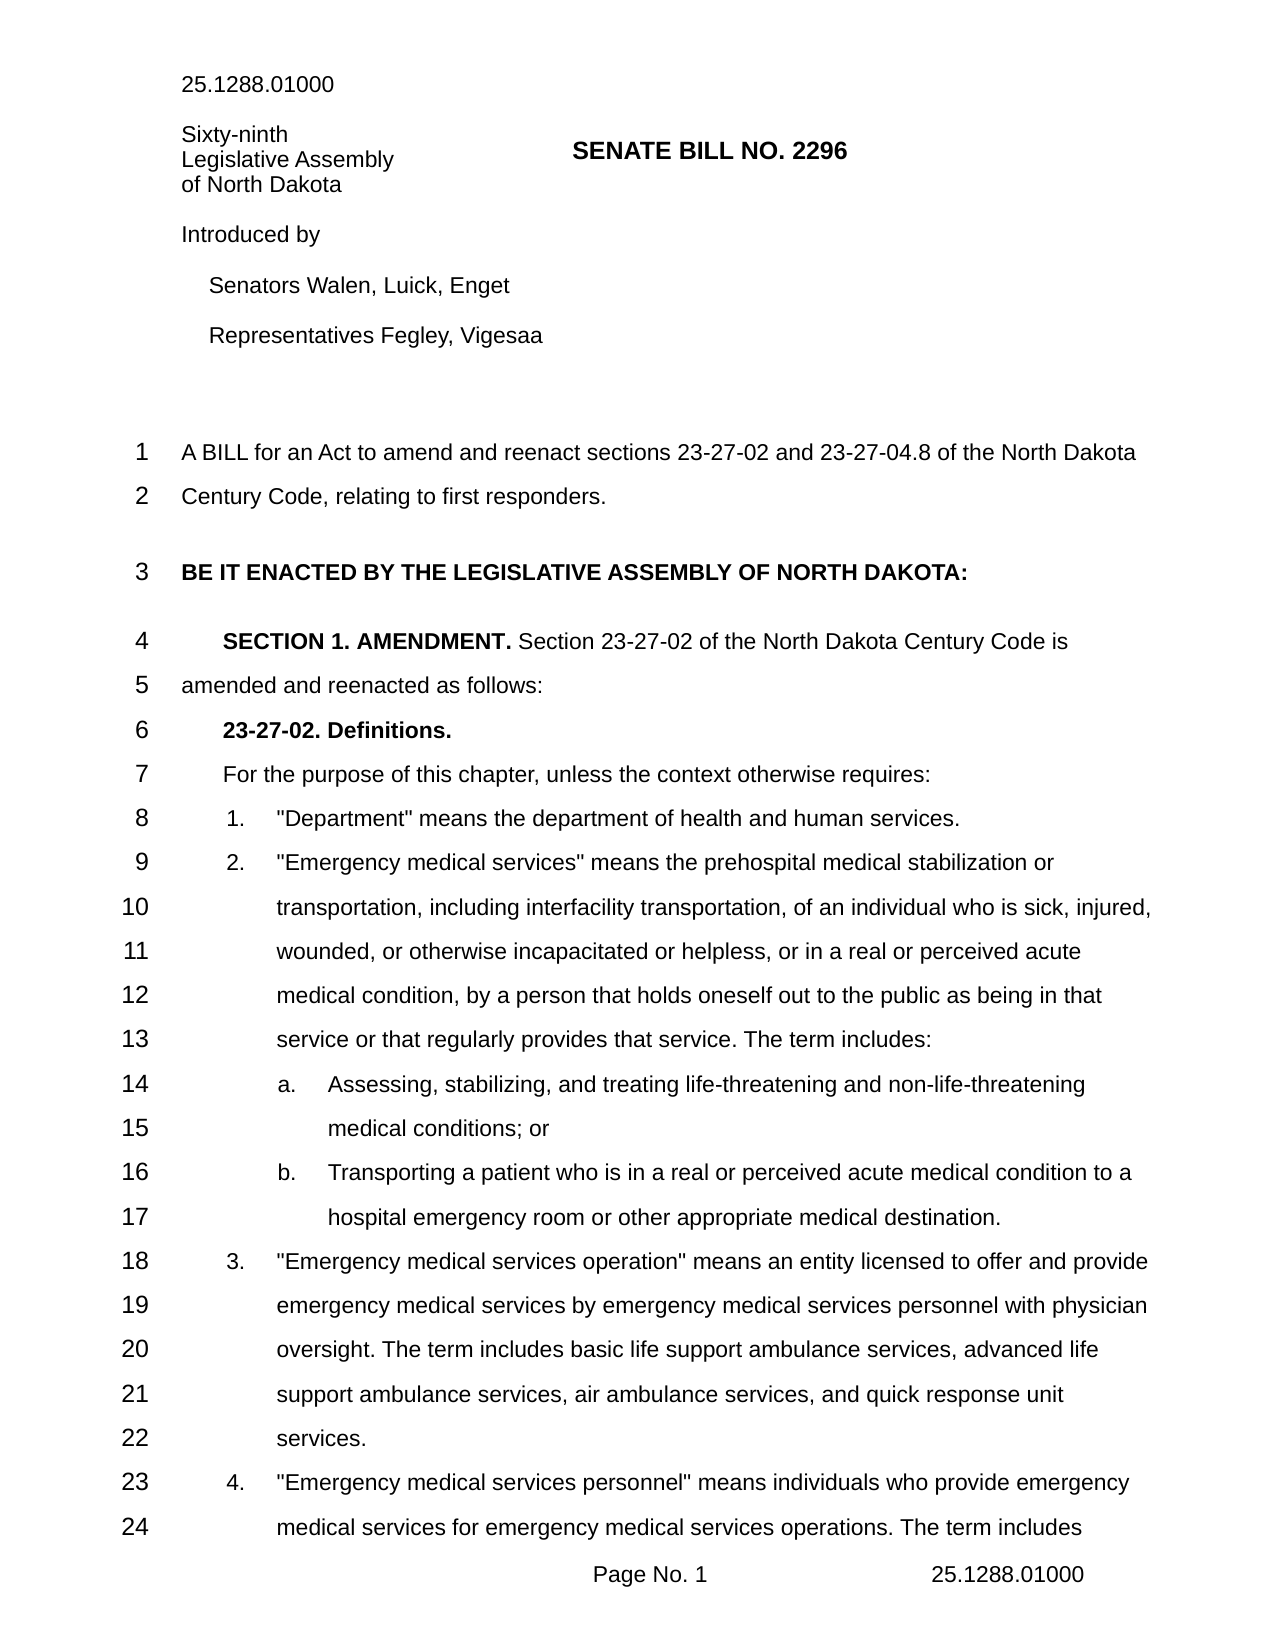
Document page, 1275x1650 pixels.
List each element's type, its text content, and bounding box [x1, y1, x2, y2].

text of North Dakota [181, 173, 1154, 198]
subtitle 23‑27‑02. Definitions. [181, 703, 1154, 747]
text Introduced by [181, 223, 1154, 248]
text BE IT ENACTED BY THE LEGISLATIVE ASSEMBLY OF NORTH DAKOTA: [181, 545, 1154, 589]
text Senators Walen, Luick, Enget [208, 275, 1154, 298]
text . [181, 73, 1154, 133]
text Legislative Assembly [181, 148, 1154, 173]
text 3. "Emergency medical services operation" means an entity licensed to offer and provide emergency medical services by emergency medical services personnel with physician oversight. The term includes basic life support ambulance services, advanced life support ambulance services, air ambulance services, and quick response unit services. [181, 1234, 1154, 1455]
title BILL NO. [565, 136, 848, 165]
text 4. "Emergency medical services personnel" means individuals who provide emergency medical services for emergency medical services operations. The term includes [181, 1455, 1154, 1544]
text b. Transporting a patient who is in a real or perceived acute medical condition to a hospital emergency room or other appropriate medical destination. [181, 1145, 1154, 1234]
title A BILL for an Act to amend and reenact sections 23‑27‑02 and 23‑27‑04.8 of the North Dakota Century Code, relating to first responders. [181, 425, 1154, 513]
text SECTION 1. AMENDMENT. Section 23‑27‑02 of the North Dakota Century Code is amended and reenacted as follows: [181, 614, 1154, 703]
text a. Assessing, stabilizing, and treating life‑threatening and non‑life‑threatening medical conditions; or [181, 1057, 1154, 1145]
text 1. "Department" means the department of health and human services. [181, 791, 1154, 835]
text 2. "Emergency medical services" means the prehospital medical stabilization or transportation, including interfacility transportation, of an individual who is sick, injured, wounded, or otherwise incapacitated or helpless, or in a real or perceived acute medical condition, by a person that holds oneself out to the public as being in that service or that regularly provides that service. The term includes: [181, 835, 1154, 1057]
text Representatives Fegley, Vigesaa [208, 325, 1154, 348]
text For the purpose of this chapter, unless the context otherwise requires: [181, 747, 1154, 791]
